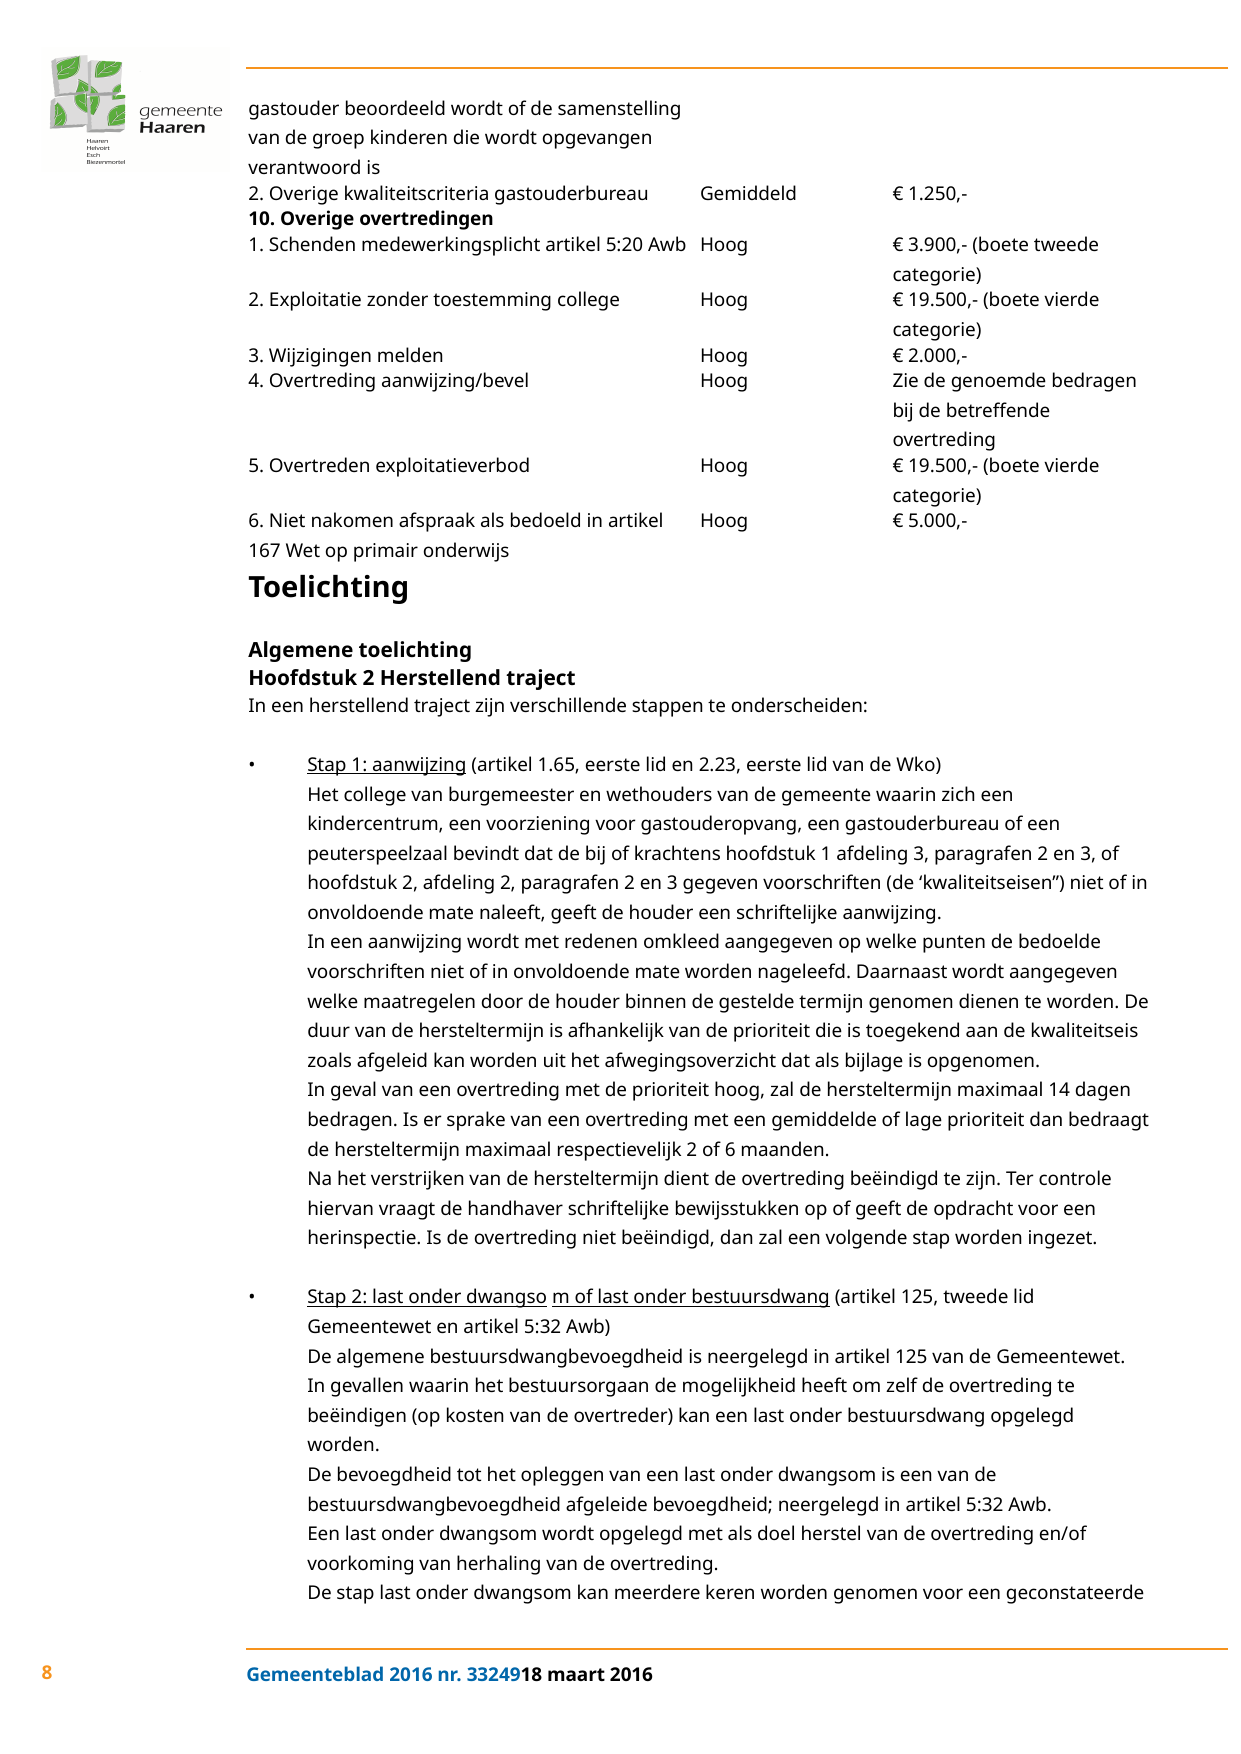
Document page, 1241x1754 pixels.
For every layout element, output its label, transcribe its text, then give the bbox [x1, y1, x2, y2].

table_cell [892, 205, 1152, 231]
table_cell Zie de genoemde bedragen bij de betreffende overtreding [892, 368, 1152, 452]
list De algemene bestuursdwangbevoegdheid is neergelegd in artikel 125 van de Gemeentewet. [248, 1343, 1152, 1368]
table_cell € 19.500,- (boete vierde categorie) [892, 453, 1152, 508]
picture [41, 47, 231, 172]
table_cell Hoog [700, 453, 892, 508]
list In gevallen waarin het bestuursorgaan de mogelijkheid heeft om zelf de overtreding te beëindigen (op kosten van de overtreder) kan een last onder bestuursdwang opgelegd worden. [248, 1372, 1152, 1457]
table_cell € 3.900,- (boete tweede categorie) [892, 231, 1152, 286]
text In een herstellend traject zijn verschillende stappen te onderscheiden: [248, 692, 1152, 718]
table_cell 1. Schenden medewerkingsplicht artikel 5:20 Awb [248, 231, 700, 286]
list Een last onder dwangsom wordt opgelegd met als doel herstel van de overtreding en/of voorkoming van herhaling van de overtreding. [248, 1520, 1152, 1576]
table_cell Gemiddeld [700, 180, 892, 205]
list Stap 2: last onder dwangso m of last onder bestuursdwang (artikel 125, tweede lid Gemeentewet en artikel 5:32 Awb) [248, 1284, 1152, 1339]
table_cell 4. Overtreding aanwijzing/bevel [248, 368, 700, 452]
table_cell Hoog [700, 368, 892, 452]
table_cell 2. Overige kwaliteitscriteria gastouderbureau [248, 180, 700, 205]
text Hoofdstuk 2 Herstellend traject [248, 663, 1152, 692]
text Toelichting [248, 566, 1152, 606]
list In geval van een overtreding met de prioriteit hoog, zal de hersteltermijn maximaal 14 dagen bedragen. Is er sprake van een overtreding met een gemiddelde of lage prioriteit dan bedraagt de hersteltermijn maximaal respectievelijk 2 of 6 maanden. [248, 1077, 1152, 1161]
table_cell [892, 95, 1152, 180]
table_cell Hoog [700, 286, 892, 342]
text Algemene toelichting [248, 635, 1152, 663]
table_cell € 19.500,- (boete vierde categorie) [892, 286, 1152, 342]
table_cell Hoog [700, 231, 892, 286]
table_cell 6. Niet nakomen afspraak als bedoeld in artikel 167 Wet op primair onderwijs [248, 508, 700, 563]
table_cell Hoog [700, 508, 892, 563]
list In een aanwijzing wordt met redenen omkleed aangegeven op welke punten de bedoelde voorschriften niet of in onvoldoende mate worden nageleefd. Daarnaast wordt aangegeven welke maatregelen door de houder binnen de gestelde termijn genomen dienen te worden. De duur van de hersteltermijn is afhankelijk van de prioriteit die is toegekend aan de kwaliteitseis zoals afgeleid kan worden uit het afwegingsoverzicht dat als bijlage is opgenomen. [248, 929, 1152, 1073]
table_cell € 2.000,- [892, 342, 1152, 367]
table_cell gastouder beoordeeld wordt of de samenstelling van de groep kinderen die wordt opgevangen verantwoord is [248, 95, 700, 180]
list Het college van burgemeester en wethouders van de gemeente waarin zich een kindercentrum, een voorziening voor gastouderopvang, een gastouderbureau of een peuterspeelzaal bevindt dat de bij of krachtens hoofdstuk 1 afdeling 3, paragrafen 2 en 3, of hoofdstuk 2, afdeling 2, paragrafen 2 en 3 gegeven voorschriften (de ‘kwaliteitseisen”) niet of in onvoldoende mate naleeft, geeft de houder een schriftelijke aanwijzing. [248, 781, 1152, 925]
table_cell [700, 205, 892, 231]
table_cell [700, 95, 892, 180]
list De stap last onder dwangsom kan meerdere keren worden genomen voor een geconstateerde [248, 1579, 1152, 1605]
table_cell € 1.250,- [892, 180, 1152, 205]
list De bevoegdheid tot het opleggen van een last onder dwangsom is een van de bestuursdwangbevoegdheid afgeleide bevoegdheid; neergelegd in artikel 5:32 Awb. [248, 1461, 1152, 1516]
table_cell € 5.000,- [892, 508, 1152, 563]
table_cell Hoog [700, 342, 892, 367]
list Na het verstrijken van de hersteltermijn dient de overtreding beëindigd te zijn. Ter controle hiervan vraagt de handhaver schriftelijke bewijsstukken op of geeft de opdracht voor een herinspectie. Is de overtreding niet beëindigd, dan zal een volgende stap worden ingezet. [248, 1165, 1152, 1250]
table_cell 5. Overtreden exploitatieverbod [248, 453, 700, 508]
table_cell 10. Overige overtredingen [248, 205, 700, 231]
list Stap 1: aanwijzing (artikel 1.65, eerste lid en 2.23, eerste lid van de Wko) [248, 751, 1152, 777]
table_cell 3. Wijzigingen melden [248, 342, 700, 367]
table_cell 2. Exploitatie zonder toestemming college [248, 286, 700, 342]
